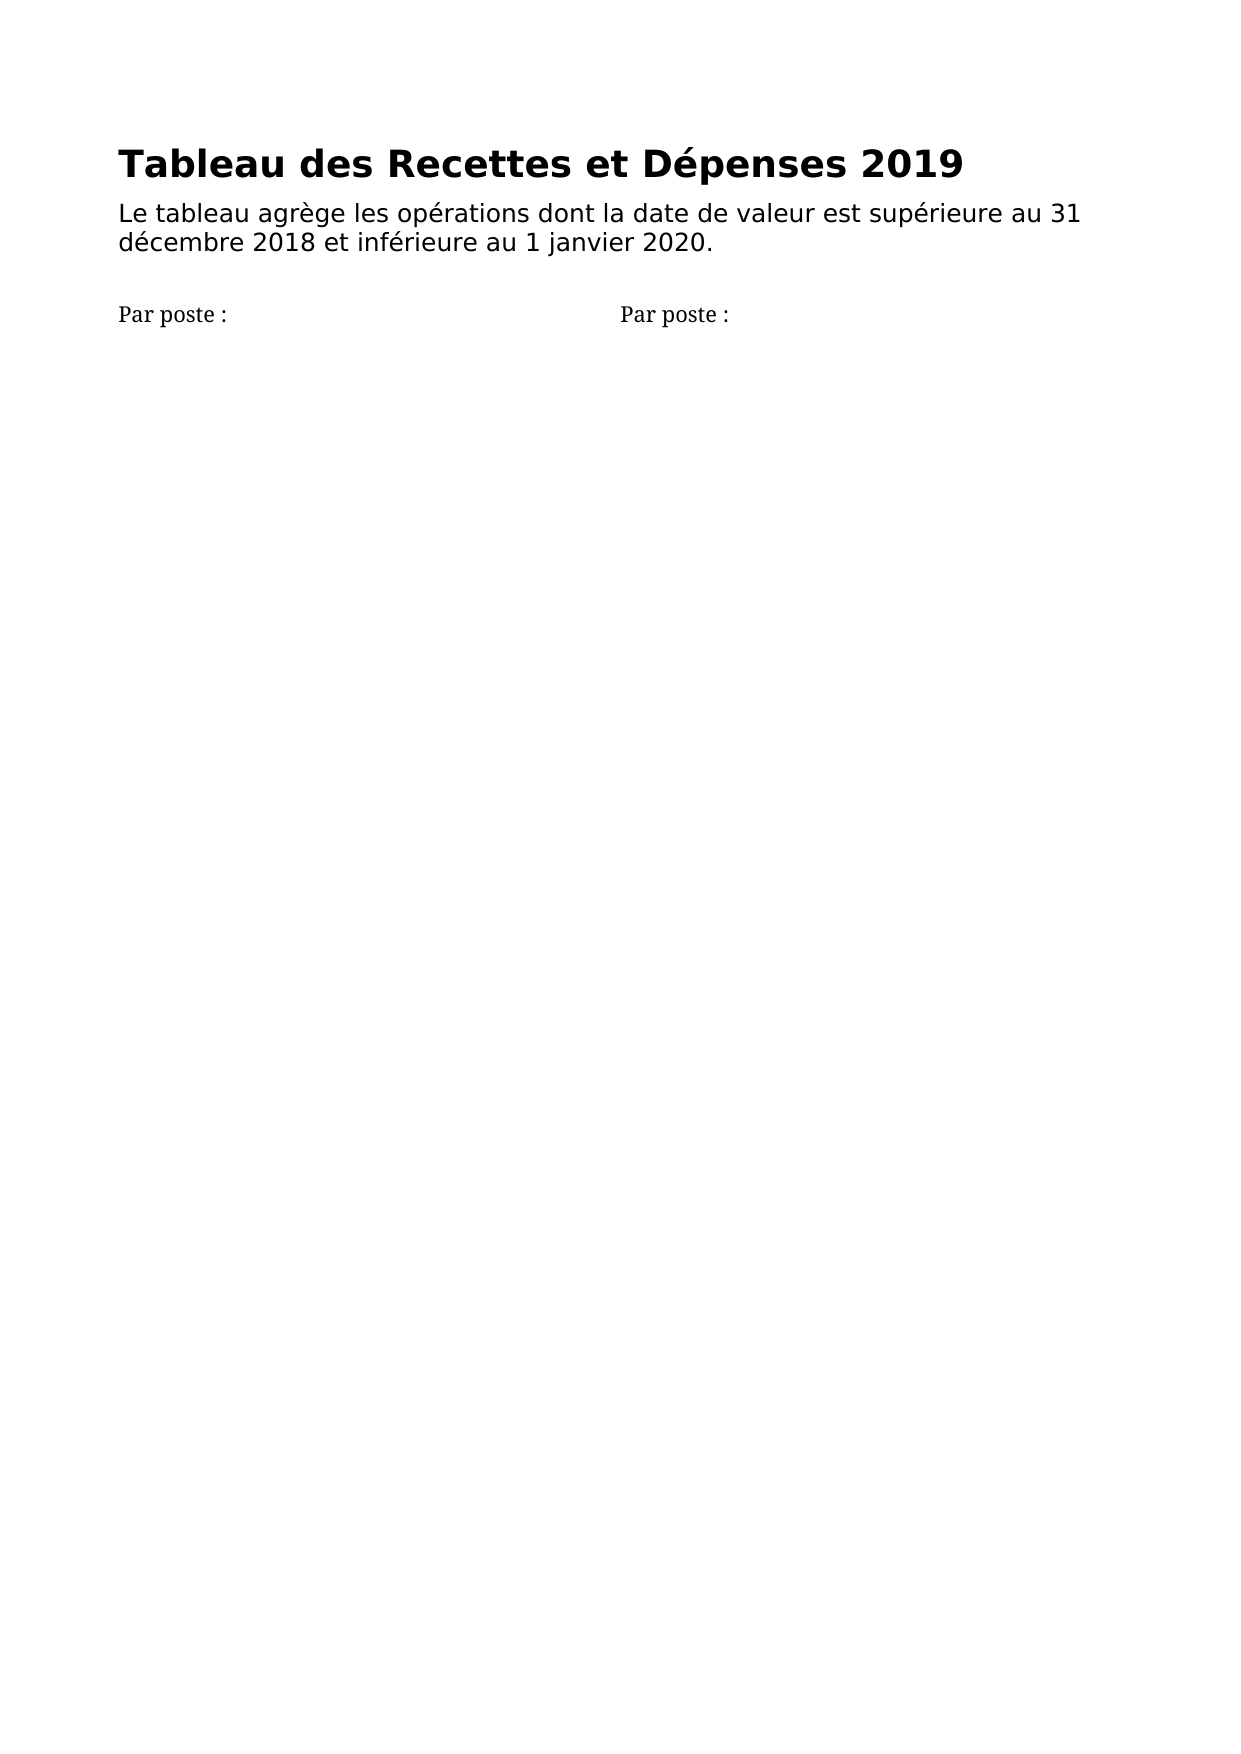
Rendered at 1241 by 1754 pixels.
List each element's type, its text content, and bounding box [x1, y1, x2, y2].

table_header Par poste : [620, 299, 1122, 329]
text Le tableau agrège les opérations dont la date de valeur est supérieure au 31 décembre 2018 et inférieure au 1 janvier 2020. [118, 199, 1122, 258]
table_header [118, 270, 620, 299]
table_header [620, 270, 1122, 299]
subtitle Tableau des Recettes et Dépenses 2019 [118, 143, 1122, 187]
table_header Par poste : [118, 299, 620, 329]
